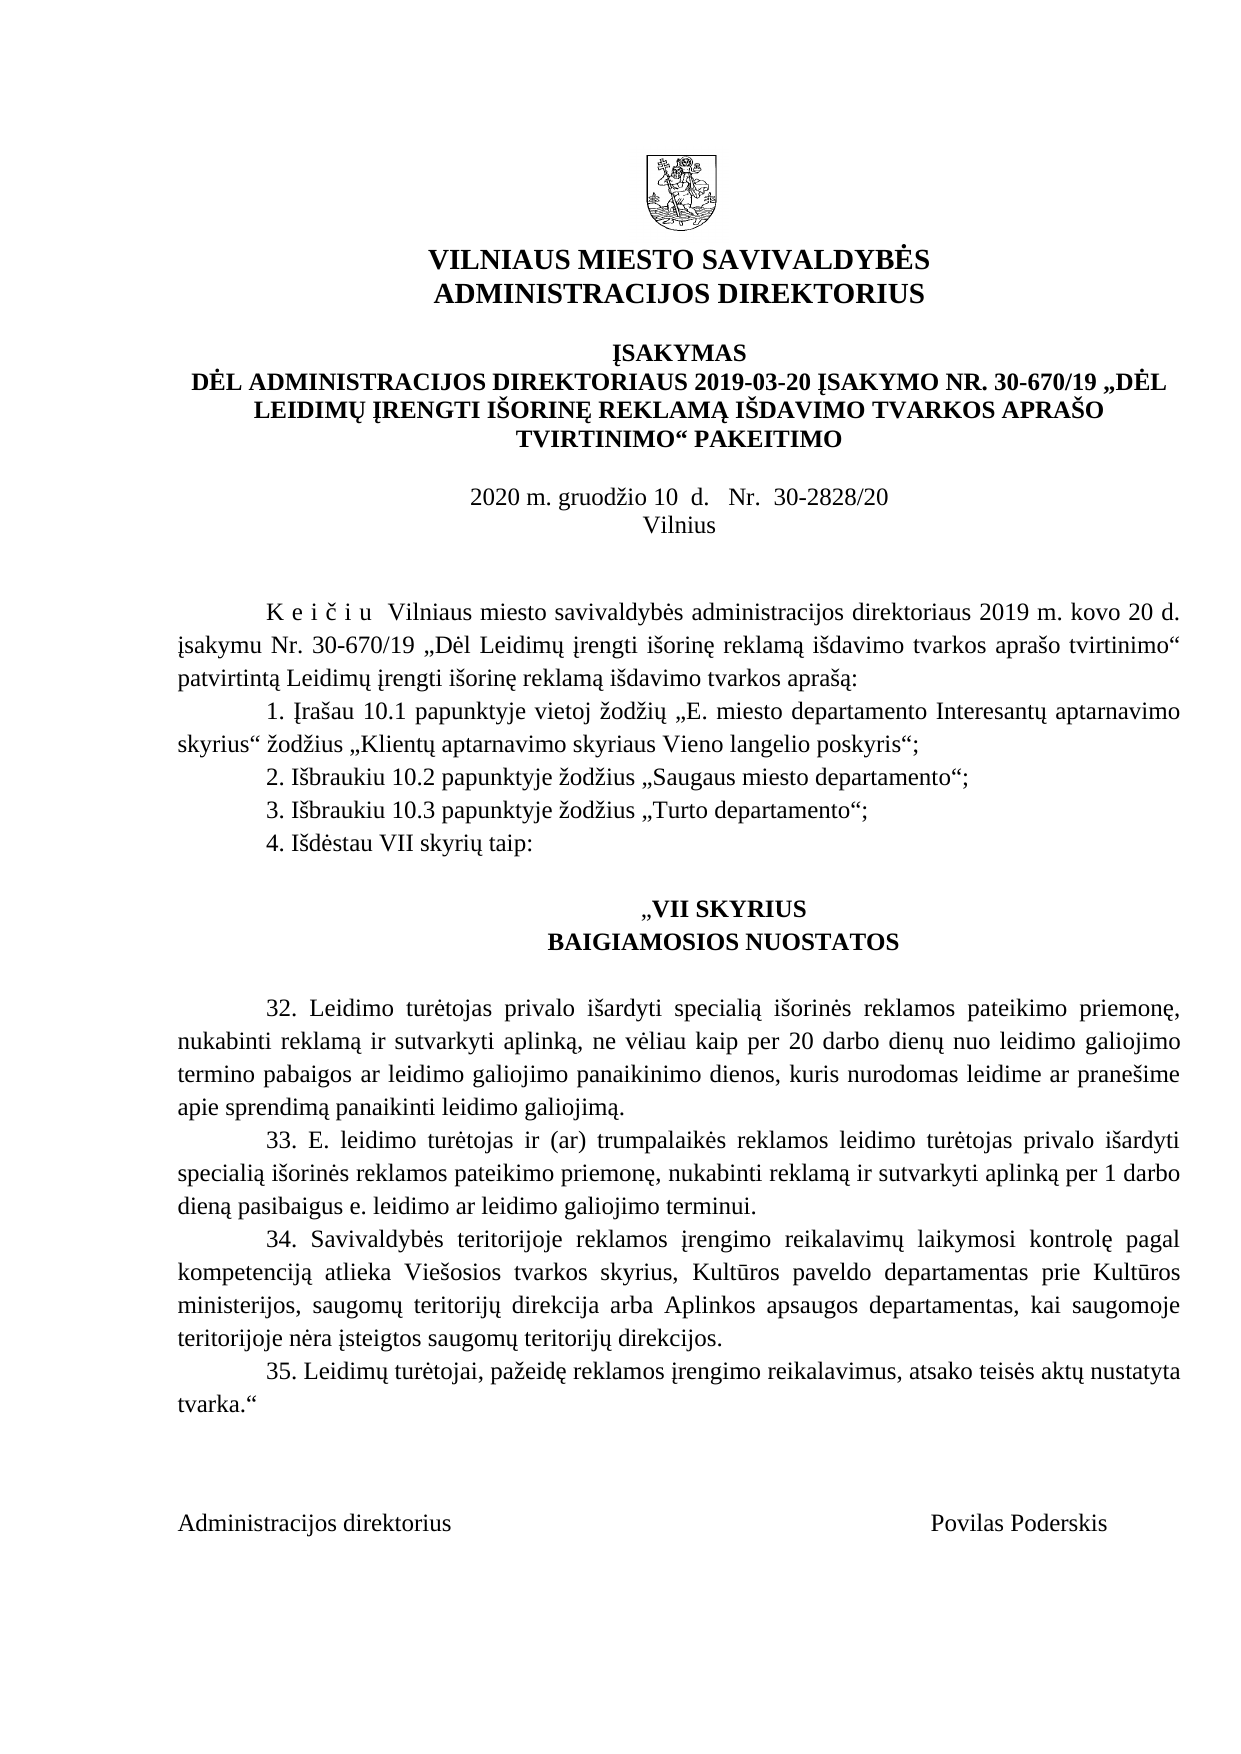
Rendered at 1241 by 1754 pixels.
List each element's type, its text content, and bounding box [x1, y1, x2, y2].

text 33. E. leidimo turėtojas ir (ar) trumpalaikės reklamos leidimo turėtojas privalo išardyti specialią išorinės reklamos pateikimo priemonę, nukabinti reklamą ir sutvarkyti aplinką per 1 darbo dieną pasibaigus e. leidimo ar leidimo galiojimo terminui. [177, 1125, 1181, 1220]
text 35. Leidimų turėtojai, pažeidę reklamos įrengimo reikalavimus, atsako teisės aktų nustatyta tvarka.“ [177, 1356, 1181, 1418]
text 2. Išbraukiu 10.2 papunktyje žodžius „Saugaus miesto departamento“; [177, 762, 1181, 791]
text 4. Išdėstau VII skyrių taip: [177, 828, 1181, 857]
text 3. Išbraukiu 10.3 papunktyje žodžius „Turto departamento“; [177, 795, 1181, 824]
text 32. Leidimo turėtojas privalo išardyti specialią išorinės reklamos pateikimo priemonę, nukabinti reklamą ir sutvarkyti aplinką, ne vėliau kaip per 20 darbo dienų nuo leidimo galiojimo termino pabaigos ar leidimo galiojimo panaikinimo dienos, kuris nurodomas leidime ar pranešime apie sprendimą panaikinti leidimo galiojimą. [177, 993, 1181, 1121]
text BAIGIAMOSIOS NUOSTATOS [177, 927, 1181, 956]
text 1. Įrašau 10.1 papunktyje vietoj žodžių „E. miesto departamento Interesantų aptarnavimo skyrius“ žodžius „Klientų aptarnavimo skyriaus Vieno langelio poskyris“; [177, 696, 1181, 758]
text Administracijos direktorius Povilas Poderskis [177, 1508, 1181, 1537]
text ADMINISTRACIJOS DIREKTORIUS [177, 276, 1181, 309]
text 2020 m. gruodžio 10 d. Nr. 30-2828/20 [177, 482, 1181, 511]
text „VII SKYRIUS [177, 894, 1181, 923]
text DĖL ADMINISTRACIJOS DIREKTORIAUS 2019-03-20 ĮSAKYMO NR. 30-670/19 „DĖL LEIDIMŲ ĮRENGTI IŠORINĘ REKLAMĄ IŠDAVIMO TVARKOS APRAŠO TVIRTINIMO“ PAKEITIMO [177, 367, 1181, 453]
text ĮSAKYMAS [177, 338, 1181, 367]
text 34. Savivaldybės teritorijoje reklamos įrengimo reikalavimų laikymosi kontrolę pagal kompetenciją atlieka Viešosios tvarkos skyrius, Kultūros paveldo departamentas prie Kultūros ministerijos, saugomų teritorijų direkcija arba Aplinkos apsaugos departamentas, kai saugomoje teritorijoje nėra įsteigtos saugomų teritorijų direkcijos. [177, 1224, 1181, 1352]
text VILNIAUS MIESTO SAVIVALDYBĖS [177, 242, 1181, 276]
text K e i č i u Vilniaus miesto savivaldybės administracijos direktoriaus 2019 m. kovo 20 d. įsakymu Nr. 30-670/19 „Dėl Leidimų įrengti išorinę reklamą išdavimo tvarkos aprašo tvirtinimo“ patvirtintą Leidimų įrengti išorinę reklamą išdavimo tvarkos aprašą: [177, 597, 1181, 692]
text Vilnius [177, 511, 1181, 539]
